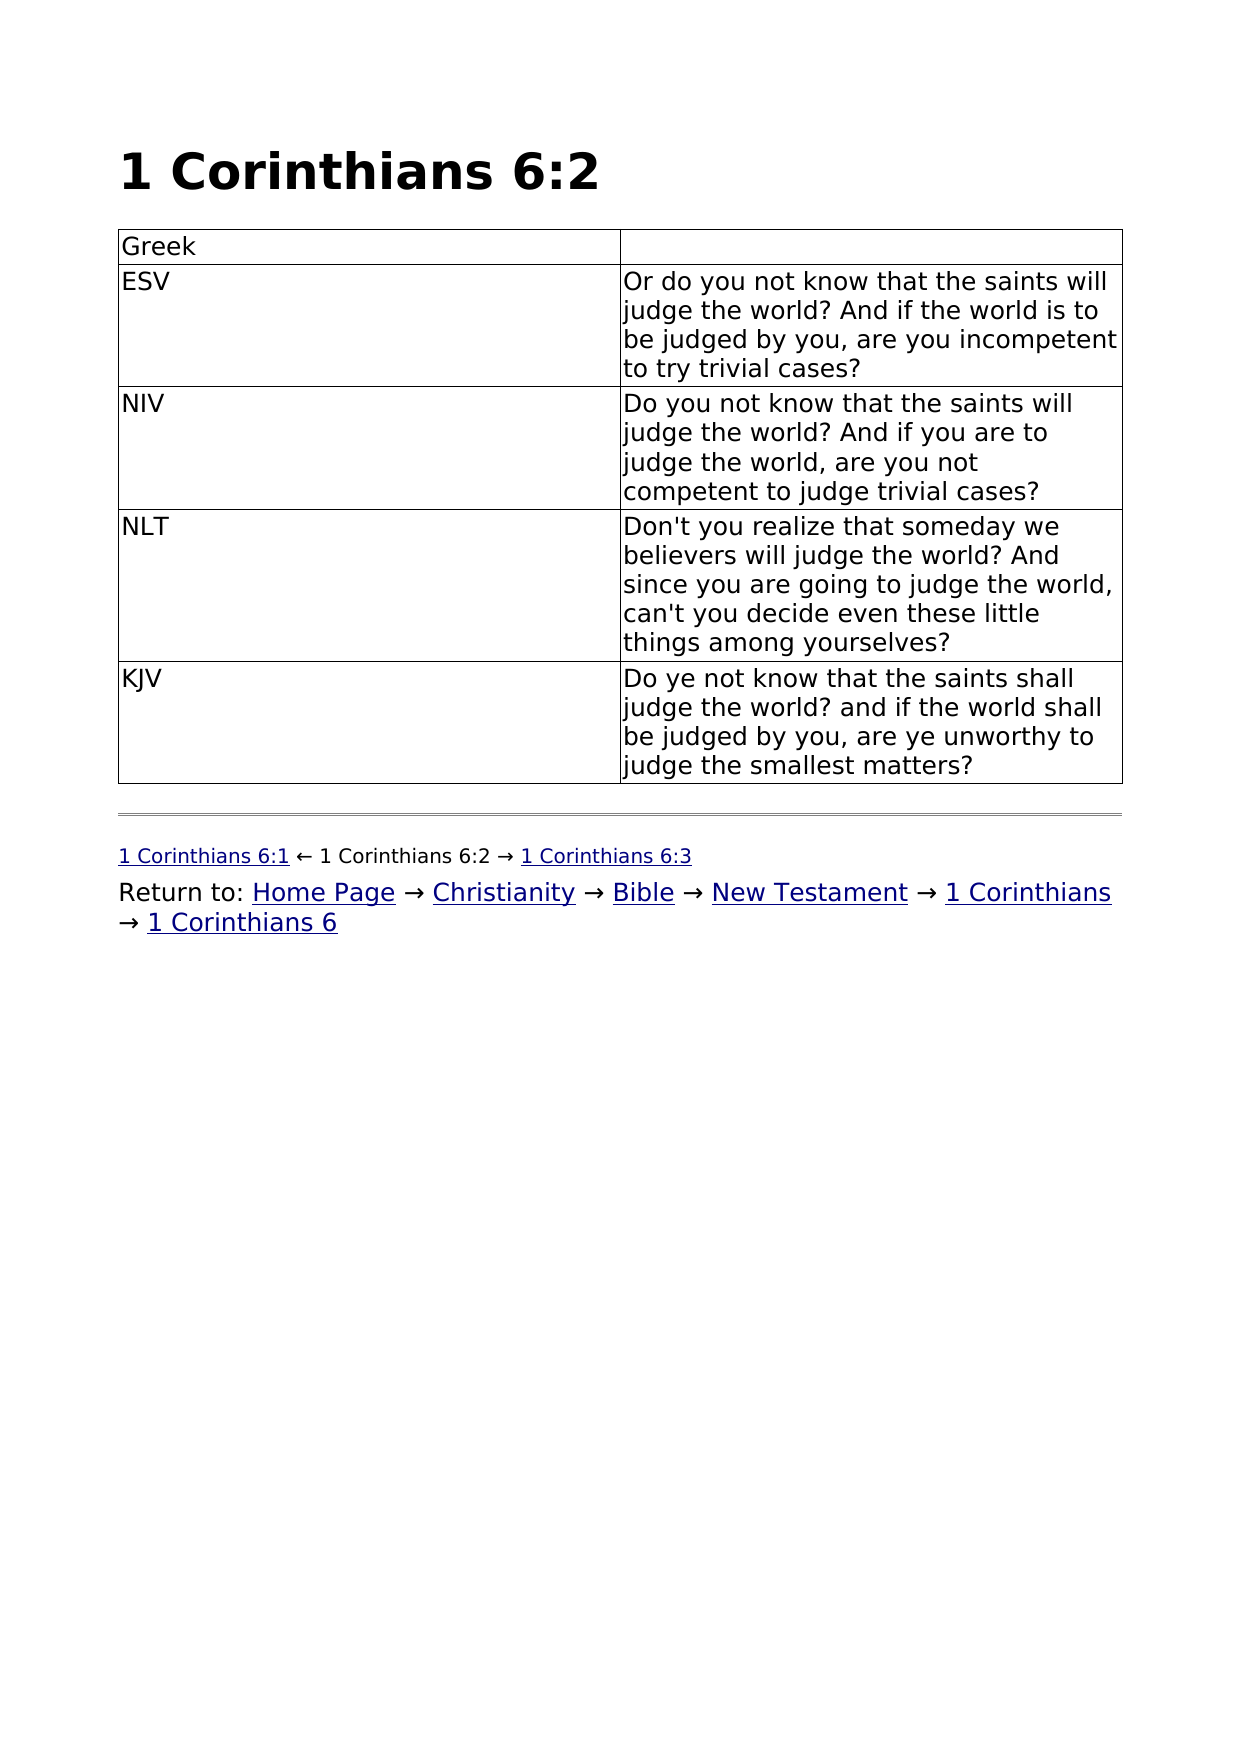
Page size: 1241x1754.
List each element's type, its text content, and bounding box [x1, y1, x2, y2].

table_cell Do you not know that the saints will judge the world? And if you are to judge the world, are you not competent to judge trivial cases? [621, 387, 1122, 509]
table_cell NIV [119, 387, 620, 509]
table_cell NLT [119, 510, 620, 661]
table_cell ESV [119, 265, 620, 386]
table_header Greek [119, 230, 620, 264]
text Return to: Home Page → Christianity → Bible → New Testament → 1 Corinthians → 1 Corinthians 6 [118, 879, 1122, 937]
text 1 Corinthians 6:1 ← 1 Corinthians 6:2 → 1 Corinthians 6:3 [118, 844, 1122, 879]
table_cell Do ye not know that the saints shall judge the world? and if the world shall be judged by you, are ye unworthy to judge the smallest matters? [621, 662, 1122, 783]
table_cell Or do you not know that the saints will judge the world? And if the world is to be judged by you, are you incompetent to try trivial cases? [621, 265, 1122, 386]
table_cell Don't you realize that someday we believers will judge the world? And since you are going to judge the world, can't you decide even these little things among yourselves? [621, 510, 1122, 661]
subtitle 1 Corinthians 6:2 [118, 143, 1122, 201]
table_cell KJV [119, 662, 620, 783]
table_header [621, 230, 1122, 264]
